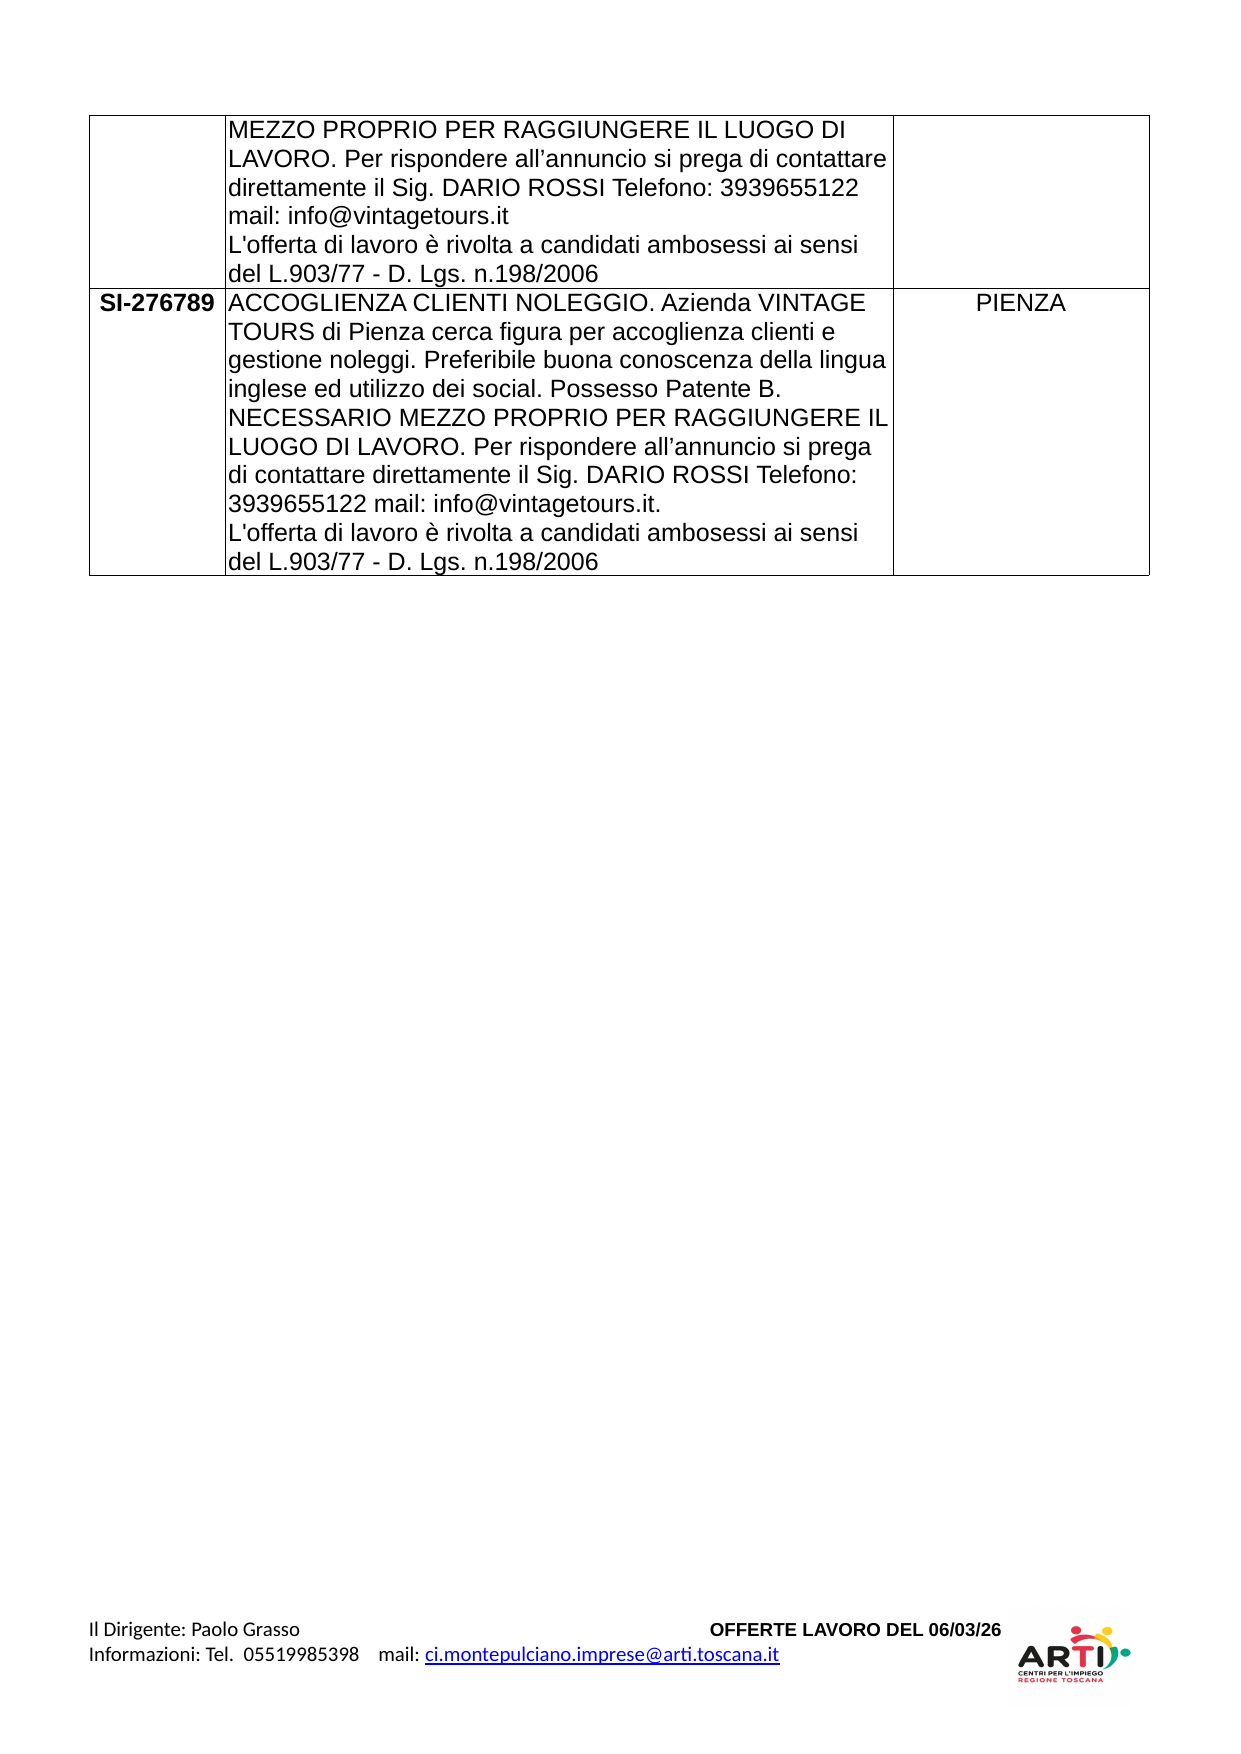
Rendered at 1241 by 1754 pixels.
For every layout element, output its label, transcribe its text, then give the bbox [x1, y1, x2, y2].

table_cell SI-276789 [90, 289, 225, 575]
table_cell MEZZO PROPRIO PER RAGGIUNGERE IL LUOGO DI LAVORO. Per rispondere all’annuncio si prega di contattare direttamente il Sig. DARIO ROSSI Telefono: 3939655122 mail: info@vintagetours.it L'offerta di lavoro è rivolta a candidati ambosessi ai sensi del L.903/77 - D. Lgs. n.198/2006 [226, 116, 893, 288]
table_cell [894, 116, 1149, 288]
table_cell ACCOGLIENZA CLIENTI NOLEGGIO. Azienda VINTAGE TOURS di Pienza cerca figura per accoglienza clienti e gestione noleggi. Preferibile buona conoscenza della lingua inglese ed utilizzo dei social. Possesso Patente B. NECESSARIO MEZZO PROPRIO PER RAGGIUNGERE IL LUOGO DI LAVORO. Per rispondere all’annuncio si prega di contattare direttamente il Sig. DARIO ROSSI Telefono: 3939655122 mail: info@vintagetours.it. L'offerta di lavoro è rivolta a candidati ambosessi ai sensi del L.903/77 - D. Lgs. n.198/2006 [226, 289, 893, 575]
picture [1008, 1606, 1133, 1707]
table_cell PIENZA [894, 289, 1149, 575]
table_cell [90, 116, 225, 288]
